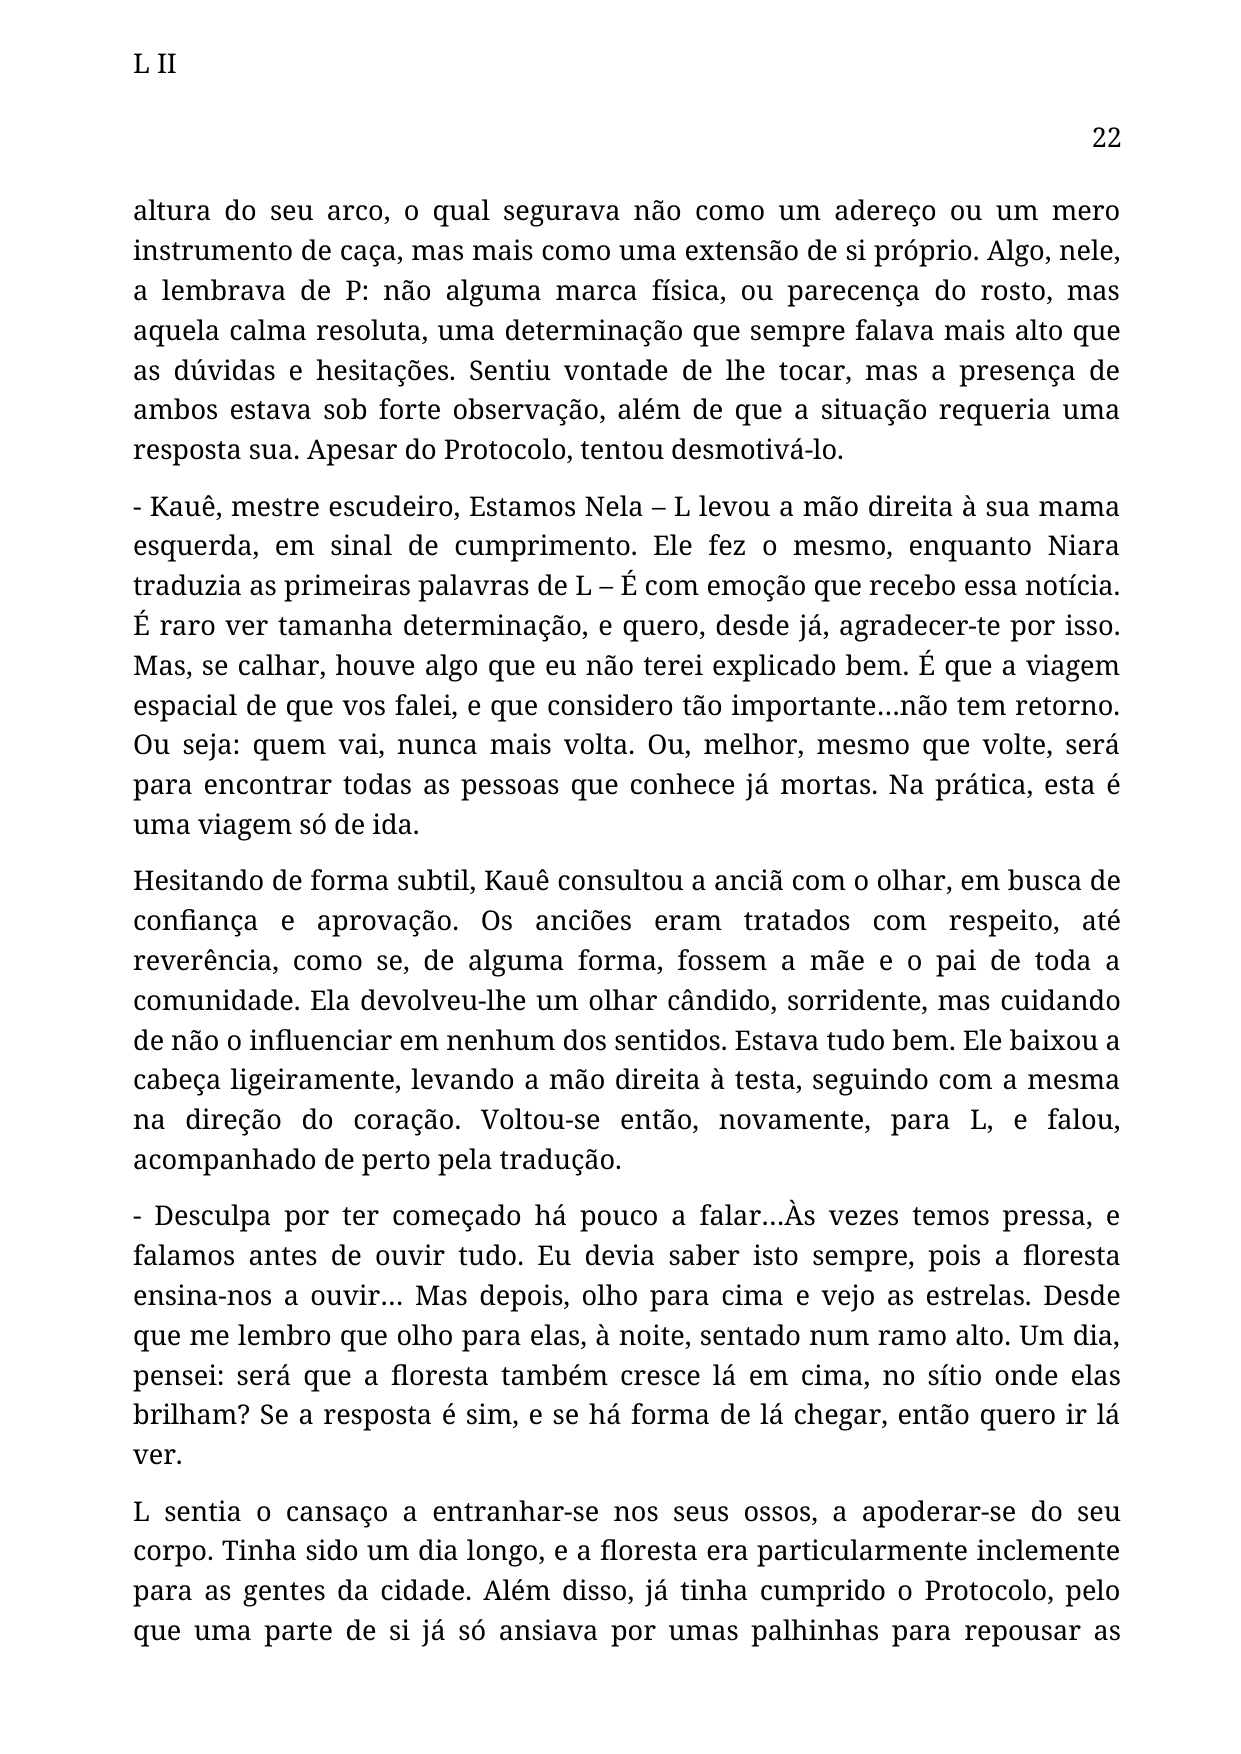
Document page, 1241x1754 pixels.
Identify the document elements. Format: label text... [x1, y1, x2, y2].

text Hesitando de forma subtil, Kauê consultou a anciã com o olhar, em busca de confiança e aprovação. Os anciões eram tratados com respeito, até reverência, como se, de alguma forma, fossem a mãe e o pai de toda a comunidade. Ela devolveu-lhe um olhar cândido, sorridente, mas cuidando de não o influenciar em nenhum dos sentidos. Estava tudo bem. Ele baixou a cabeça ligeiramente, levando a mão direita à testa, seguindo com a mesma na direção do coração. Voltou-se então, novamente, para L, e falou, acompanhado de perto pela tradução. [133, 862, 1122, 1177]
text L sentia o cansaço a entranhar-se nos seus ossos, a apoderar-se do seu corpo. Tinha sido um dia longo, e a floresta era particularmente inclemente para as gentes da cidade. Além disso, já tinha cumprido o Protocolo, pelo que uma parte de si já só ansiava por umas palhinhas para repousar as [133, 1492, 1122, 1648]
text - Desculpa por ter começado há pouco a falar…Às vezes temos pressa, e falamos antes de ouvir tudo. Eu devia saber isto sempre, pois a floresta ensina-nos a ouvir… Mas depois, olho para cima e vejo as estrelas. Desde que me lembro que olho para elas, à noite, sentado num ramo alto. Um dia, pensei: será que a floresta também cresce lá em cima, no sítio onde elas brilham? Se a resposta é sim, e se há forma de lá chegar, então quero ir lá ver. [133, 1197, 1122, 1472]
text - Kauê, mestre escudeiro, Estamos Nela – L levou a mão direita à sua mama esquerda, em sinal de cumprimento. Ele fez o mesmo, enquanto Niara traduzia as primeiras palavras de L – É com emoção que recebo essa notícia. É raro ver tamanha determinação, e quero, desde já, agradecer-te por isso. Mas, se calhar, houve algo que eu não terei explicado bem. É que a viagem espacial de que vos falei, e que considero tão importante…não tem retorno. Ou seja: quem vai, nunca mais volta. Ou, melhor, mesmo que volte, será para encontrar todas as pessoas que conhece já mortas. Na prática, esta é uma viagem só de ida. [133, 487, 1122, 842]
text altura do seu arco, o qual segurava não como um adereço ou um mero instrumento de caça, mas mais como uma extensão de si próprio. Algo, nele, a lembrava de P: não alguma marca física, ou parecença do rosto, mas aquela calma resoluta, uma determinação que sempre falava mais alto que as dúvidas e hesitações. Sentiu vontade de lhe tocar, mas a presença de ambos estava sob forte observação, além de que a situação requeria uma resposta sua. Apesar do Protocolo, tentou desmotivá-lo. [133, 192, 1122, 467]
